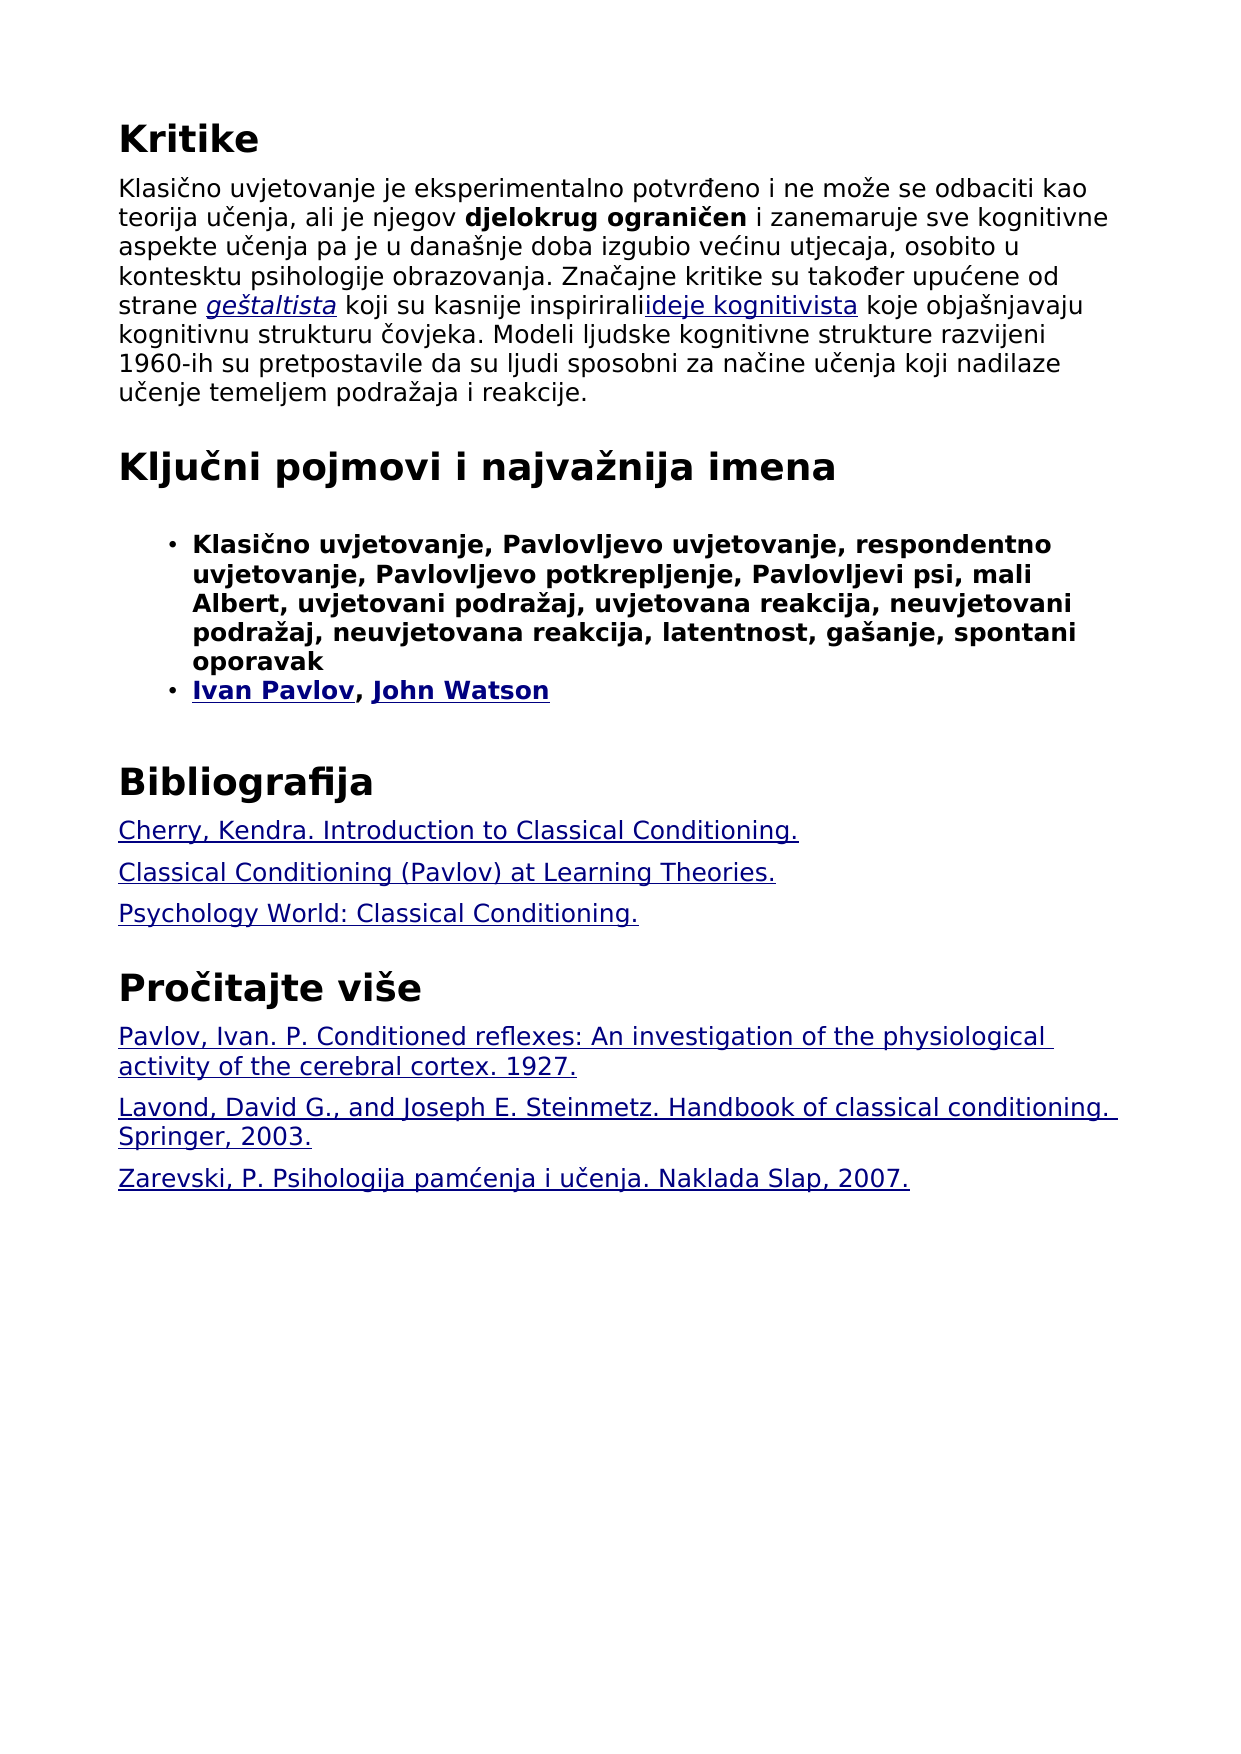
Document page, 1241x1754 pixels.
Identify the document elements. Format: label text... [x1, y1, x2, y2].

text Cherry, Kendra. Introduction to Classical Conditioning. [118, 816, 1122, 846]
list Ivan Pavlov, John Watson [177, 677, 1122, 706]
subtitle Ključni pojmovi i najvažnija imena [118, 445, 1122, 489]
subtitle Bibliografija [118, 760, 1122, 804]
subtitle Pročitajte više [118, 966, 1122, 1010]
text Classical Conditioning (Pavlov) at Learning Theories. [118, 858, 1122, 887]
text Klasično uvjetovanje je eksperimentalno potvrđeno i ne može se odbaciti kao teorija učenja, ali je njegov djelokrug ograničen i zanemaruje sve kognitivne aspekte učenja pa je u današnje doba izgubio većinu utjecaja, osobito u kontesktu psihologije obrazovanja. Značajne kritike su također upućene od strane geštaltista koji su kasnije inspiriraliideje kognitivista koje objašnjavaju kognitivnu strukturu čovjeka. Modeli ljudske kognitivne strukture razvijeni 1960-ih su pretpostavile da su ljudi sposobni za načine učenja koji nadilaze učenje temeljem podražaja i reakcije. [118, 174, 1122, 408]
text Zarevski, P. Psihologija pamćenja i učenja. Naklada Slap, 2007. [118, 1164, 1122, 1193]
subtitle Kritike [118, 118, 1122, 162]
text Psychology World: Classical Conditioning. [118, 900, 1122, 929]
text Pavlov, Ivan. P. Conditioned reflexes: An investigation of the physiological activity of the cerebral cortex. 1927. [118, 1022, 1122, 1081]
list Klasično uvjetovanje, Pavlovljevo uvjetovanje, respondentno uvjetovanje, Pavlovljevo potkrepljenje, Pavlovljevi psi, mali Albert, uvjetovani podražaj, uvjetovana reakcija, neuvjetovani podražaj, neuvjetovana reakcija, latentnost, gašanje, spontani oporavak [177, 531, 1122, 677]
text Lavond, David G., and Joseph E. Steinmetz. Handbook of classical conditioning. Springer, 2003. [118, 1093, 1122, 1152]
